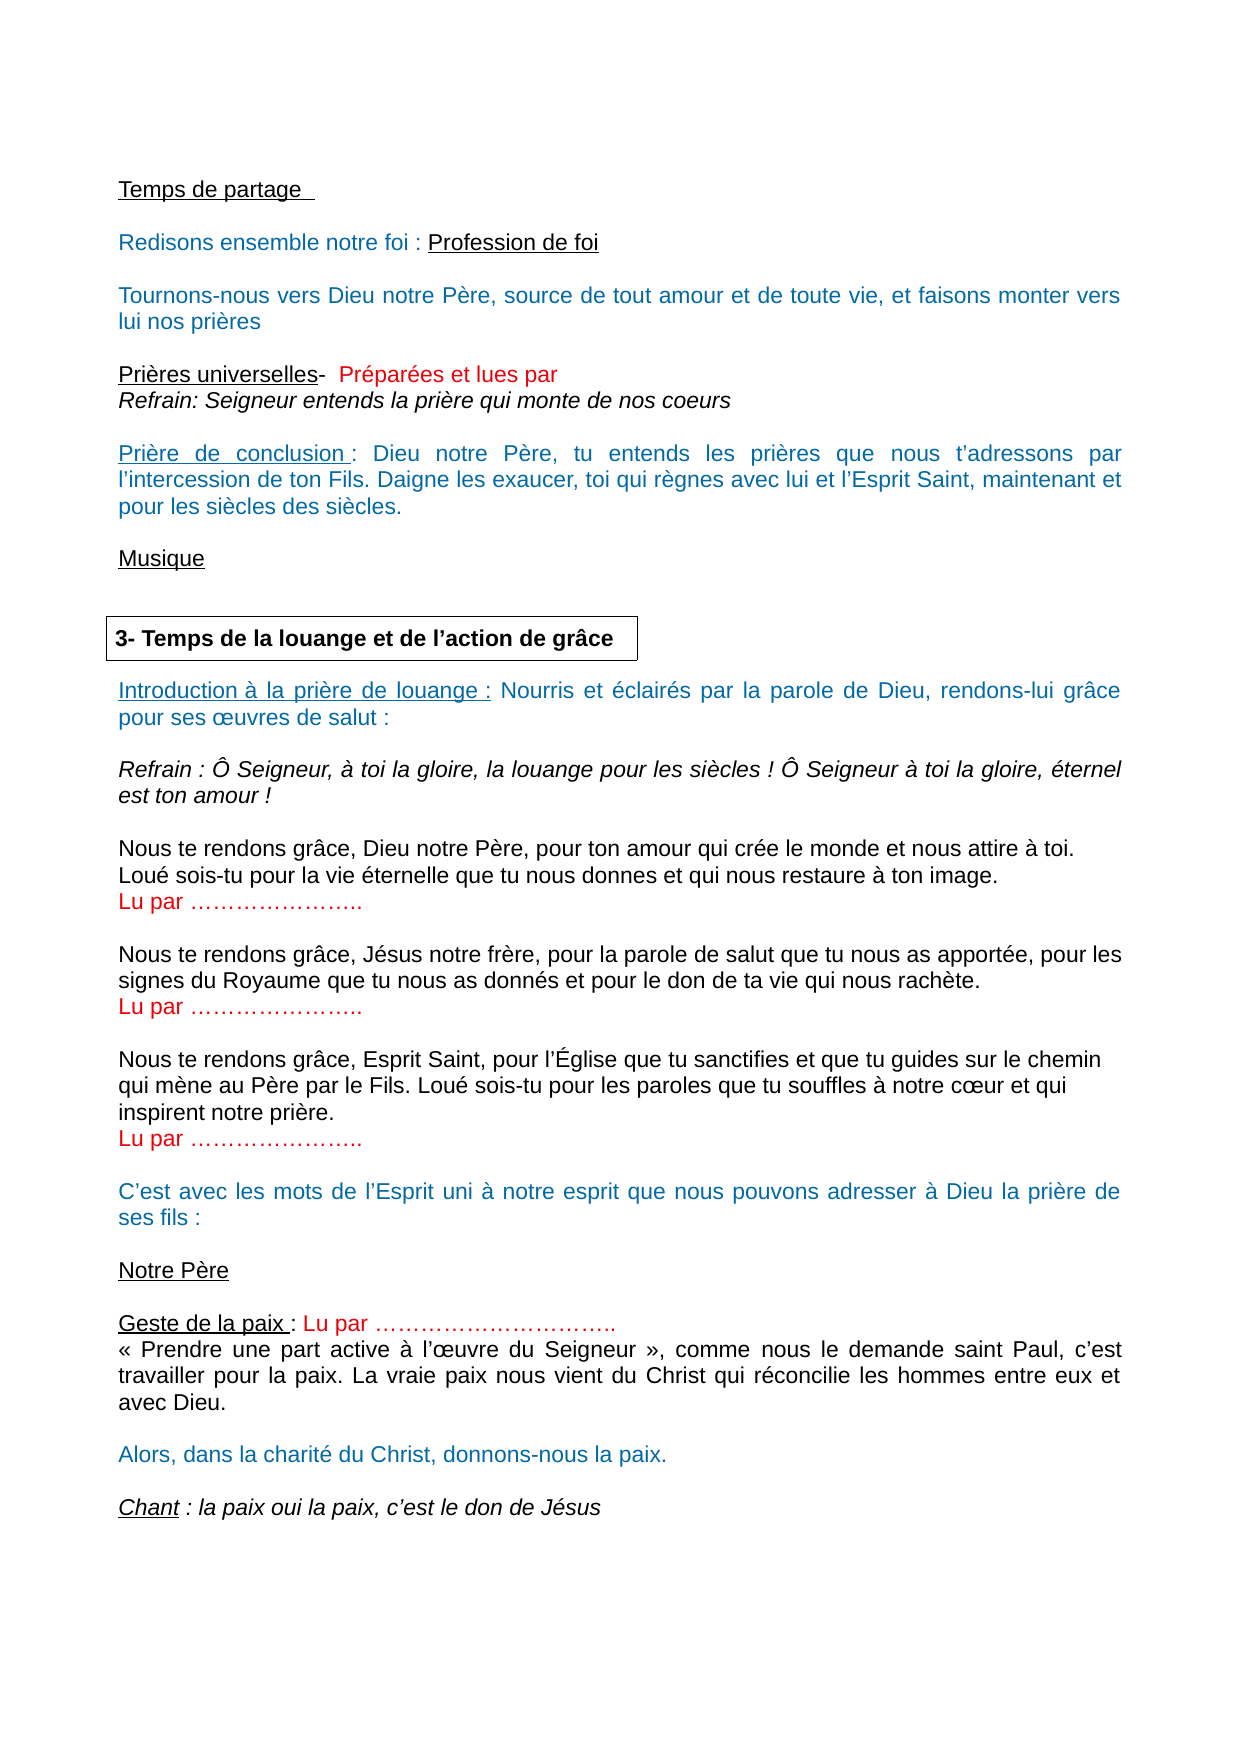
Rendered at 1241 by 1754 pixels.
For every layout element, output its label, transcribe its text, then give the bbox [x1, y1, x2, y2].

text Prières universelles- Préparées et lues par [118, 361, 1122, 387]
text Alors, dans la charité du Christ, donnons-nous la paix. [118, 1441, 1122, 1468]
text Nous te rendons grâce, Dieu notre Père, pour ton amour qui crée le monde et nous attire à toi. Loué sois-tu pour la vie éternelle que tu nous donnes et qui nous restaure à ton image. [118, 835, 1122, 888]
text Refrain : Ô Seigneur, à toi la gloire, la louange pour les siècles ! Ô Seigneur à toi la gloire, éternel est ton amour ! [118, 756, 1122, 809]
text Lu par ………………….. [118, 1125, 1122, 1151]
text Redisons ensemble notre foi : Profession de foi [118, 229, 1122, 255]
text Geste de la paix : Lu par ………………………….. [118, 1309, 1122, 1336]
text Introduction à la prière de louange : Nourris et éclairés par la parole de Dieu, rendons-lui grâce pour ses œuvres de salut : [118, 677, 1122, 730]
text Chant : la paix oui la paix, c’est le don de Jésus [118, 1494, 1122, 1520]
text Musique [118, 545, 1122, 572]
text Notre Père [118, 1257, 1122, 1283]
text Tournons-nous vers Dieu notre Père, source de tout amour et de toute vie, et faisons monter vers lui nos prières [118, 282, 1122, 334]
text 3- Temps de la louange et de l’action de grâce [115, 625, 628, 651]
text Refrain: Seigneur entends la prière qui monte de nos coeurs [118, 387, 1122, 413]
text Temps de partage [118, 176, 1122, 203]
text C’est avec les mots de l’Esprit uni à notre esprit que nous pouvons adresser à Dieu la prière de ses fils : [118, 1178, 1122, 1231]
text « Prendre une part active à l’œuvre du Seigneur », comme nous le demande saint Paul, c’est travailler pour la paix. La vraie paix nous vient du Christ qui réconcilie les hommes entre eux et avec Dieu. [118, 1336, 1122, 1415]
text Prière de conclusion : Dieu notre Père, tu entends les prières que nous t’adressons par l’intercession de ton Fils. Daigne les exaucer, toi qui règnes avec lui et l’Esprit Saint, maintenant et pour les siècles des siècles. [118, 440, 1122, 519]
text Lu par ………………….. [118, 993, 1122, 1020]
text Lu par ………………….. [118, 888, 1122, 914]
text Nous te rendons grâce, Jésus notre frère, pour la parole de salut que tu nous as apportée, pour les signes du Royaume que tu nous as donnés et pour le don de ta vie qui nous rachète. [118, 941, 1122, 993]
text Nous te rendons grâce, Esprit Saint, pour l’Église que tu sanctifies et que tu guides sur le chemin qui mène au Père par le Fils. Loué sois-tu pour les paroles que tu souffles à notre cœur et qui inspirent notre prière. [118, 1046, 1122, 1125]
